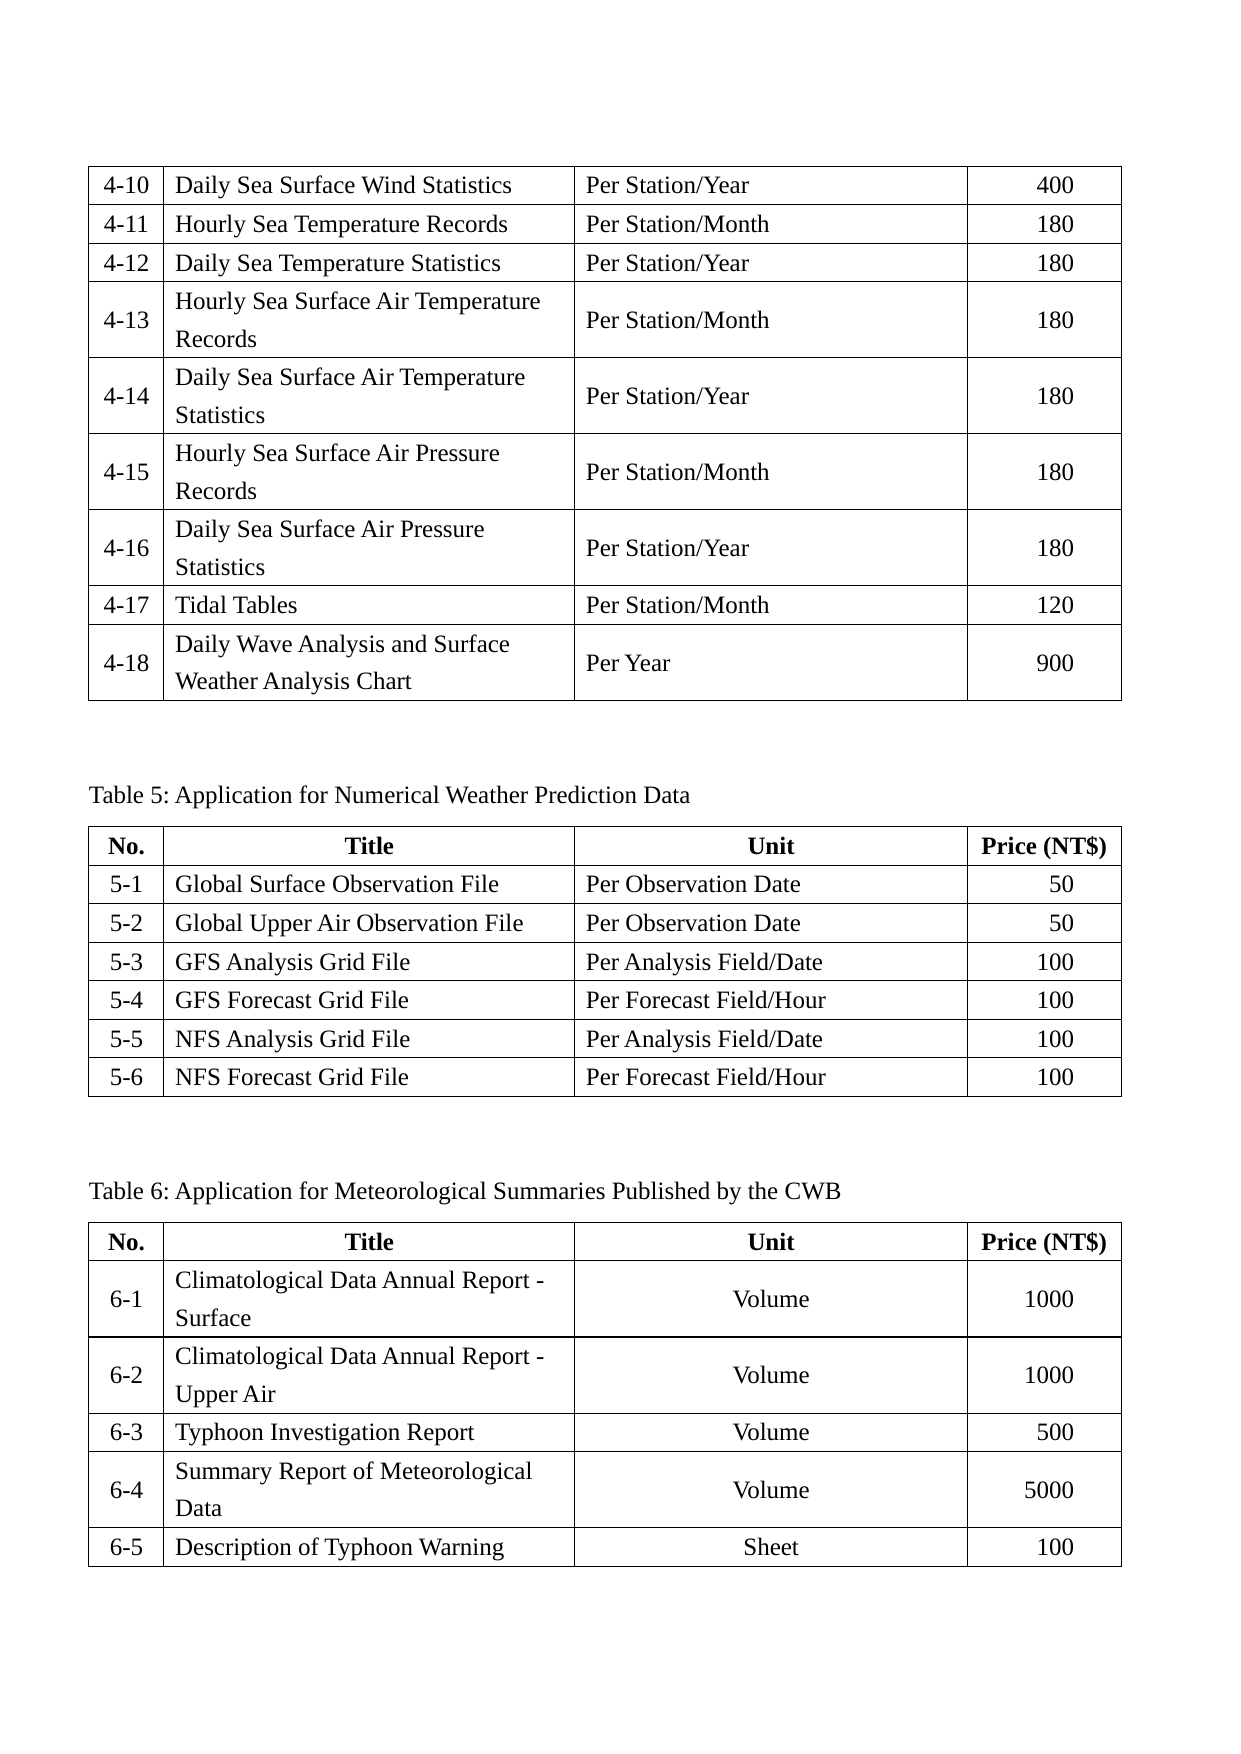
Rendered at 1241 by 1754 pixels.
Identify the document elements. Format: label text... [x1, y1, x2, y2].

table_cell 6-5 [89, 1528, 163, 1566]
table_cell 100 [968, 981, 1121, 1019]
table_cell Per Station/Year [575, 167, 967, 204]
table_header Title [164, 1223, 574, 1260]
table_cell 900 [968, 625, 1121, 700]
table_cell Per Analysis Field/Date [575, 1020, 967, 1057]
table_cell 120 [968, 586, 1121, 624]
table_cell Hourly Sea Surface Air Pressure Records [164, 434, 574, 509]
table_cell Volume [575, 1414, 967, 1451]
table_cell Per Forecast Field/Hour [575, 981, 967, 1019]
table_cell Per Year [575, 625, 967, 700]
table_cell 100 [968, 943, 1121, 980]
table_cell 180 [968, 358, 1121, 433]
table_cell 4-13 [89, 282, 163, 357]
text Table 5: Application for Numerical Weather Prediction Data [89, 776, 1152, 813]
table_cell 5000 [968, 1452, 1121, 1527]
table_header Unit [575, 1223, 967, 1260]
table_cell 5-6 [89, 1058, 163, 1096]
table_cell Hourly Sea Temperature Records [164, 205, 574, 243]
table_cell 4-12 [89, 244, 163, 281]
table_cell 6-3 [89, 1414, 163, 1451]
table_cell Per Station/Month [575, 586, 967, 624]
table_cell 6-4 [89, 1452, 163, 1527]
table_cell Per Station/Month [575, 282, 967, 357]
table_cell 1000 [968, 1261, 1121, 1336]
table_cell Tidal Tables [164, 586, 574, 624]
table_header No. [89, 1223, 163, 1260]
table_cell Per Station/Year [575, 510, 967, 585]
table_cell Climatological Data Annual Report - Surface [164, 1261, 574, 1336]
table_cell GFS Forecast Grid File [164, 981, 574, 1019]
table_cell Per Observation Date [575, 866, 967, 903]
table_header Price (NT$) [968, 827, 1121, 864]
table_cell Global Surface Observation File [164, 866, 574, 903]
table_cell 5-5 [89, 1020, 163, 1057]
table_cell 100 [968, 1528, 1121, 1566]
table_cell 100 [968, 1058, 1121, 1096]
table_cell 180 [968, 510, 1121, 585]
table_cell Per Forecast Field/Hour [575, 1058, 967, 1096]
table_cell Per Observation Date [575, 904, 967, 942]
table_cell Per Analysis Field/Date [575, 943, 967, 980]
table_cell 100 [968, 1020, 1121, 1057]
table_cell 4-14 [89, 358, 163, 433]
table_cell Daily Sea Surface Air Temperature Statistics [164, 358, 574, 433]
table_cell Daily Wave Analysis and Surface Weather Analysis Chart [164, 625, 574, 700]
table_cell 180 [968, 434, 1121, 509]
table_header No. [89, 827, 163, 864]
table_cell Description of Typhoon Warning [164, 1528, 574, 1566]
table_cell Volume [575, 1338, 967, 1412]
table_cell Per Station/Year [575, 358, 967, 433]
table_cell 4-17 [89, 586, 163, 624]
table_cell 5-4 [89, 981, 163, 1019]
table_cell 50 [968, 866, 1121, 903]
table_cell NFS Forecast Grid File [164, 1058, 574, 1096]
table_cell 6-1 [89, 1261, 163, 1336]
table_cell 500 [968, 1414, 1121, 1451]
text Table 6: Application for Meteorological Summaries Published by the CWB [89, 1172, 1152, 1209]
table_cell Per Station/Month [575, 205, 967, 243]
table_cell 400 [968, 167, 1121, 204]
table_cell 4-11 [89, 205, 163, 243]
table_cell Volume [575, 1452, 967, 1527]
table_cell Summary Report of Meteorological Data [164, 1452, 574, 1527]
table_cell 5-3 [89, 943, 163, 980]
table_cell 180 [968, 244, 1121, 281]
table_cell Per Station/Month [575, 434, 967, 509]
table_cell 50 [968, 904, 1121, 942]
table_cell 4-16 [89, 510, 163, 585]
table_cell Daily Sea Temperature Statistics [164, 244, 574, 281]
table_cell 5-2 [89, 904, 163, 942]
table_cell Daily Sea Surface Air Pressure Statistics [164, 510, 574, 585]
table_cell Volume [575, 1261, 967, 1336]
table_cell 1000 [968, 1338, 1121, 1412]
table_cell 180 [968, 205, 1121, 243]
table_cell Sheet [575, 1528, 967, 1566]
table_cell 4-18 [89, 625, 163, 700]
table_header Price (NT$) [968, 1223, 1121, 1260]
table_cell Hourly Sea Surface Air Temperature Records [164, 282, 574, 357]
table_header Title [164, 827, 574, 864]
table_cell Climatological Data Annual Report - Upper Air [164, 1338, 574, 1412]
table_cell 5-1 [89, 866, 163, 903]
table_cell NFS Analysis Grid File [164, 1020, 574, 1057]
table_cell Typhoon Investigation Report [164, 1414, 574, 1451]
table_cell 180 [968, 282, 1121, 357]
table_cell Daily Sea Surface Wind Statistics [164, 167, 574, 204]
table_cell Per Station/Year [575, 244, 967, 281]
table_cell 4-15 [89, 434, 163, 509]
table_header Unit [575, 827, 967, 864]
table_cell 6-2 [89, 1338, 163, 1412]
table_cell 4-10 [89, 167, 163, 204]
table_cell Global Upper Air Observation File [164, 904, 574, 942]
table_cell GFS Analysis Grid File [164, 943, 574, 980]
